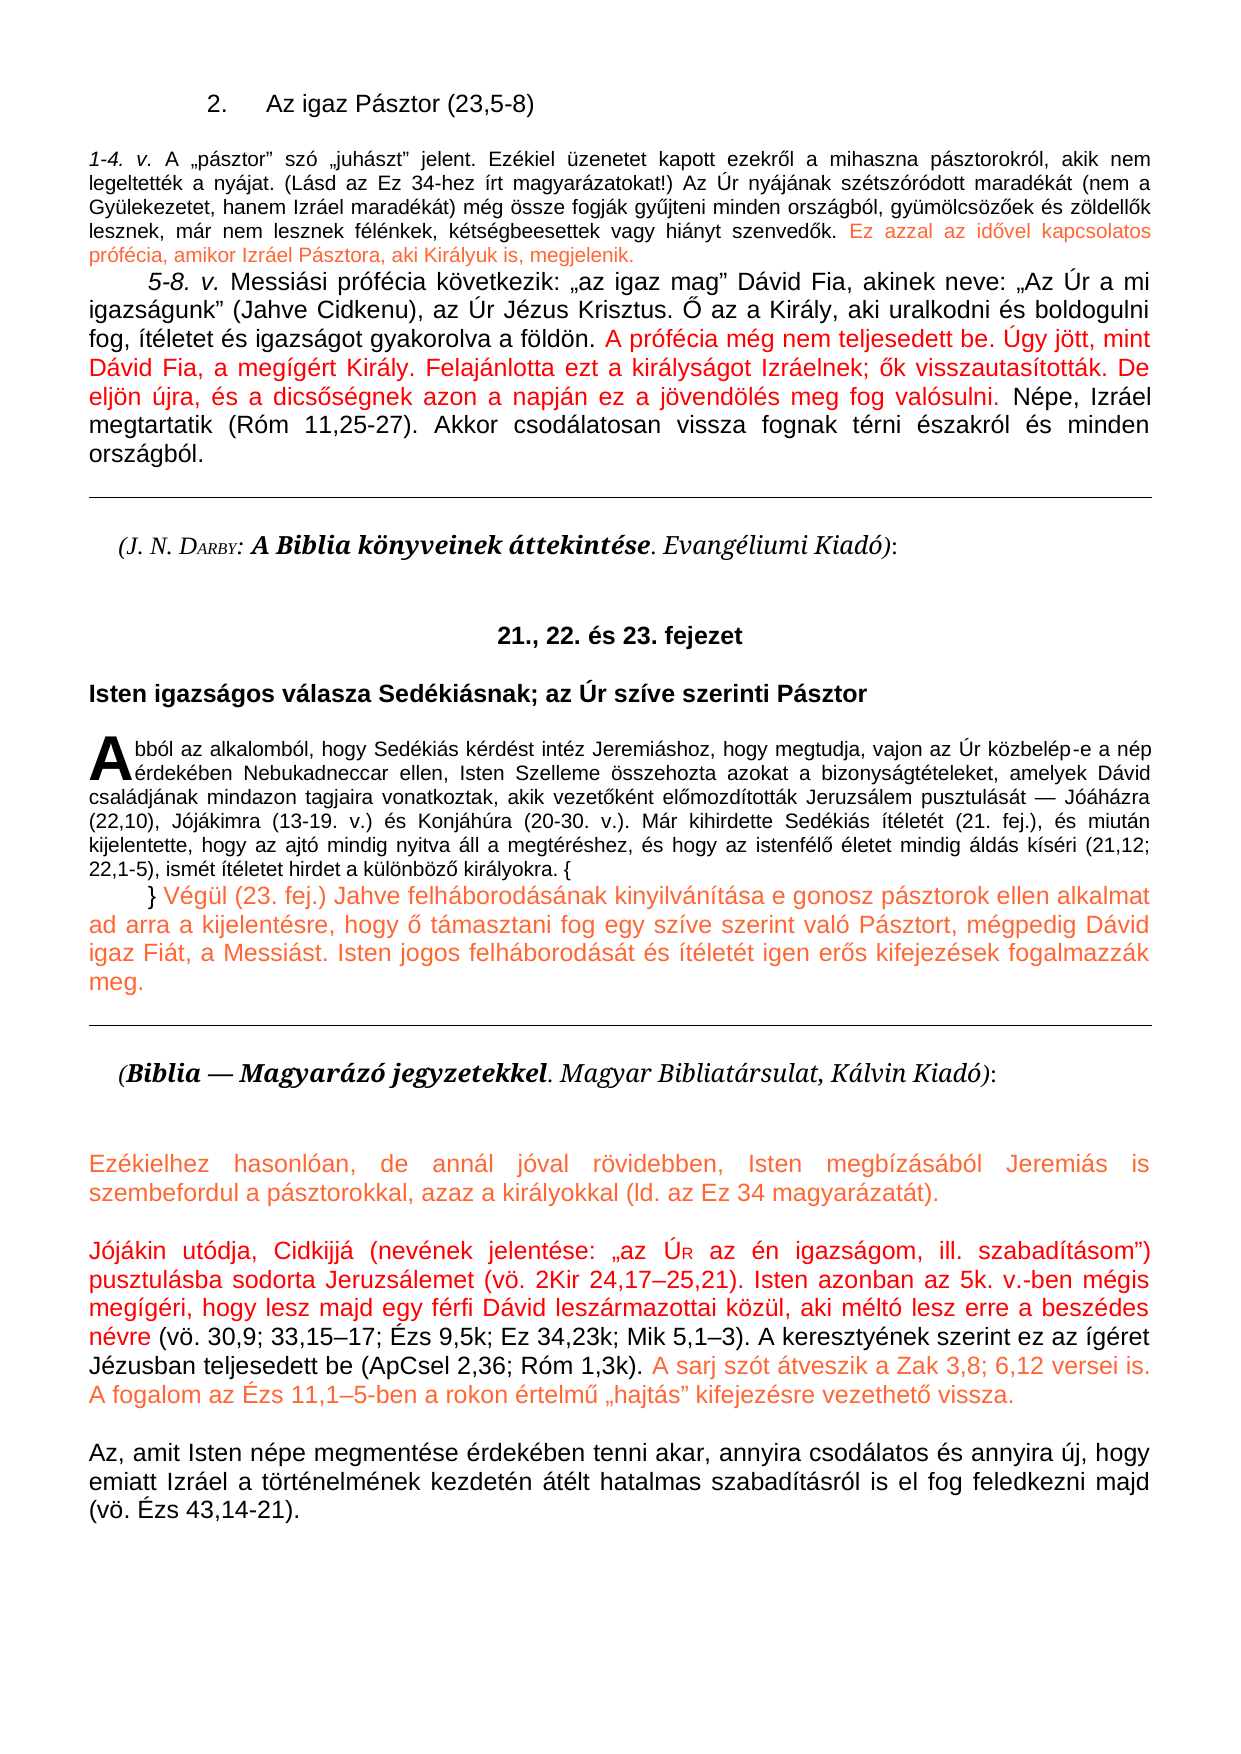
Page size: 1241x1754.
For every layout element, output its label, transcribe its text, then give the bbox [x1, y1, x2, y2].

text Jójákin utódja, Cidkijjá (nevének jelentése: „az Úr az én igazságom, ill. szabadításom”) pusztulásba sodorta Jeruzsálemet (vö. 2Kir 24,17–25,21). Isten azonban az 5k. v.-ben mégis megígéri, hogy lesz majd egy férfi Dávid leszármazottai közül, aki méltó lesz erre a beszédes névre (vö. 30,9; 33,15–17; Ézs 9,5k; Ez 34,23k; Mik 5,1–3). A keresztyének szerint ez az ígéret Jézusban teljesedett be (ApCsel 2,36; Róm 1,3k). A sarj szót átveszik a Zak 3,8; 6,12 versei is. A fogalom az Ézs 11,1–5-ben a rokon értelmű „hajtás” kifejezésre vezethető vissza. [88, 1236, 1152, 1408]
text 5-8. v. Messiási prófécia következik: „az igaz mag” Dávid Fia, akinek neve: „Az Úr a mi igazságunk” (Jahve Cidkenu), az Úr Jézus Krisztus. Ő az a Király, aki uralkodni és boldogulni fog, ítéletet és igazságot gyakorolva a földön. A prófécia még nem teljesedett be. Úgy jött, mint Dávid Fia, a megígért Király. Felajánlotta ezt a királyságot Izráelnek; ők visszautasították. De eljön újra, és a dicsőségnek azon a napján ez a jövendölés meg fog valósulni. Népe, Izráel megtartatik (Róm 11,25-27). Akkor csodálatosan vissza fognak térni északról és minden országból. [88, 267, 1152, 468]
text Isten igazságos válasza Sedékiásnak; az Úr szíve szerinti Pásztor [88, 679, 1152, 708]
text 21., 22. és 23. fejezet [88, 621, 1152, 649]
text Abból az alkalomból, hogy Sedékiás kérdést intéz Jeremiáshoz, hogy megtudja, vajon az Úr közbelép‑e a nép érdekében Nebukadneccar ellen, Isten Szelleme összehozta azokat a bizonyságtételeket, amelyek Dávid családjának mindazon tagjaira vonatkoztak, akik vezetőként előmozdították Jeruzsálem pusztulását — Jóáházra (22,10), Jójákimra (13-19. v.) és Konjáhúra (20-30. v.). Már kihirdette Sedékiás ítéletét (21. fej.), és miután kijelentette, hogy az ajtó mindig nyitva áll a megtéréshez, és hogy az istenfélő életet mindig áldás kíséri (21,12; 22,1-5), ismét ítéletet hirdet a különböző királyokra. { [88, 737, 1152, 881]
text Az, amit Isten népe megmentése érdekében tenni akar, annyira csodálatos és annyira új, hogy emiatt Izráel a történelmének kezdetén átélt hatalmas szabadításról is el fog feledkezni majd (vö. Ézs 43,14-21). [88, 1438, 1152, 1524]
text (Biblia — Magyarázó jegyzetekkel. Magyar Bibliatársulat, Kálvin Kiadó): [88, 1026, 1152, 1119]
text 2. Az igaz Pásztor (23,5-8) [207, 88, 1152, 117]
text (J. N. Darby: A Biblia könyveinek áttekintése. Evangéliumi Kiadó): [88, 498, 1152, 591]
text Ezékielhez hasonlóan, de annál jóval rövidebben, Isten megbízásából Jeremiás is szembefordul a pásztorokkal, azaz a királyokkal (ld. az Ez 34 magyarázatát). [88, 1149, 1152, 1206]
text 1-4. v. A „pásztor” szó „juhászt” jelent. Ezékiel üzenetet kapott ezekről a mihaszna pásztorokról, akik nem legeltették a nyájat. (Lásd az Ez 34-hez írt magyarázatokat!) Az Úr nyájának szétszóródott maradékát (nem a Gyülekezetet, hanem Izráel maradékát) még össze fogják gyűjteni minden országból, gyümölcsözőek és zöldellők lesznek, már nem lesznek félénkek, kétségbeesettek vagy hiányt szenvedők. Ez azzal az idővel kapcsolatos prófécia, amikor Izráel Pásztora, aki Királyuk is, megjelenik. [88, 147, 1152, 267]
text } Végül (23. fej.) Jahve felháborodásának kinyilvánítása e gonosz pásztorok ellen alkalmat ad arra a kijelentésre, hogy ő támasztani fog egy szíve szerint való Pásztort, mégpedig Dávid igaz Fiát, a Messiást. Isten jogos felháborodását és ítéletét igen erős kifejezések fogalmazzák meg. [88, 881, 1152, 996]
